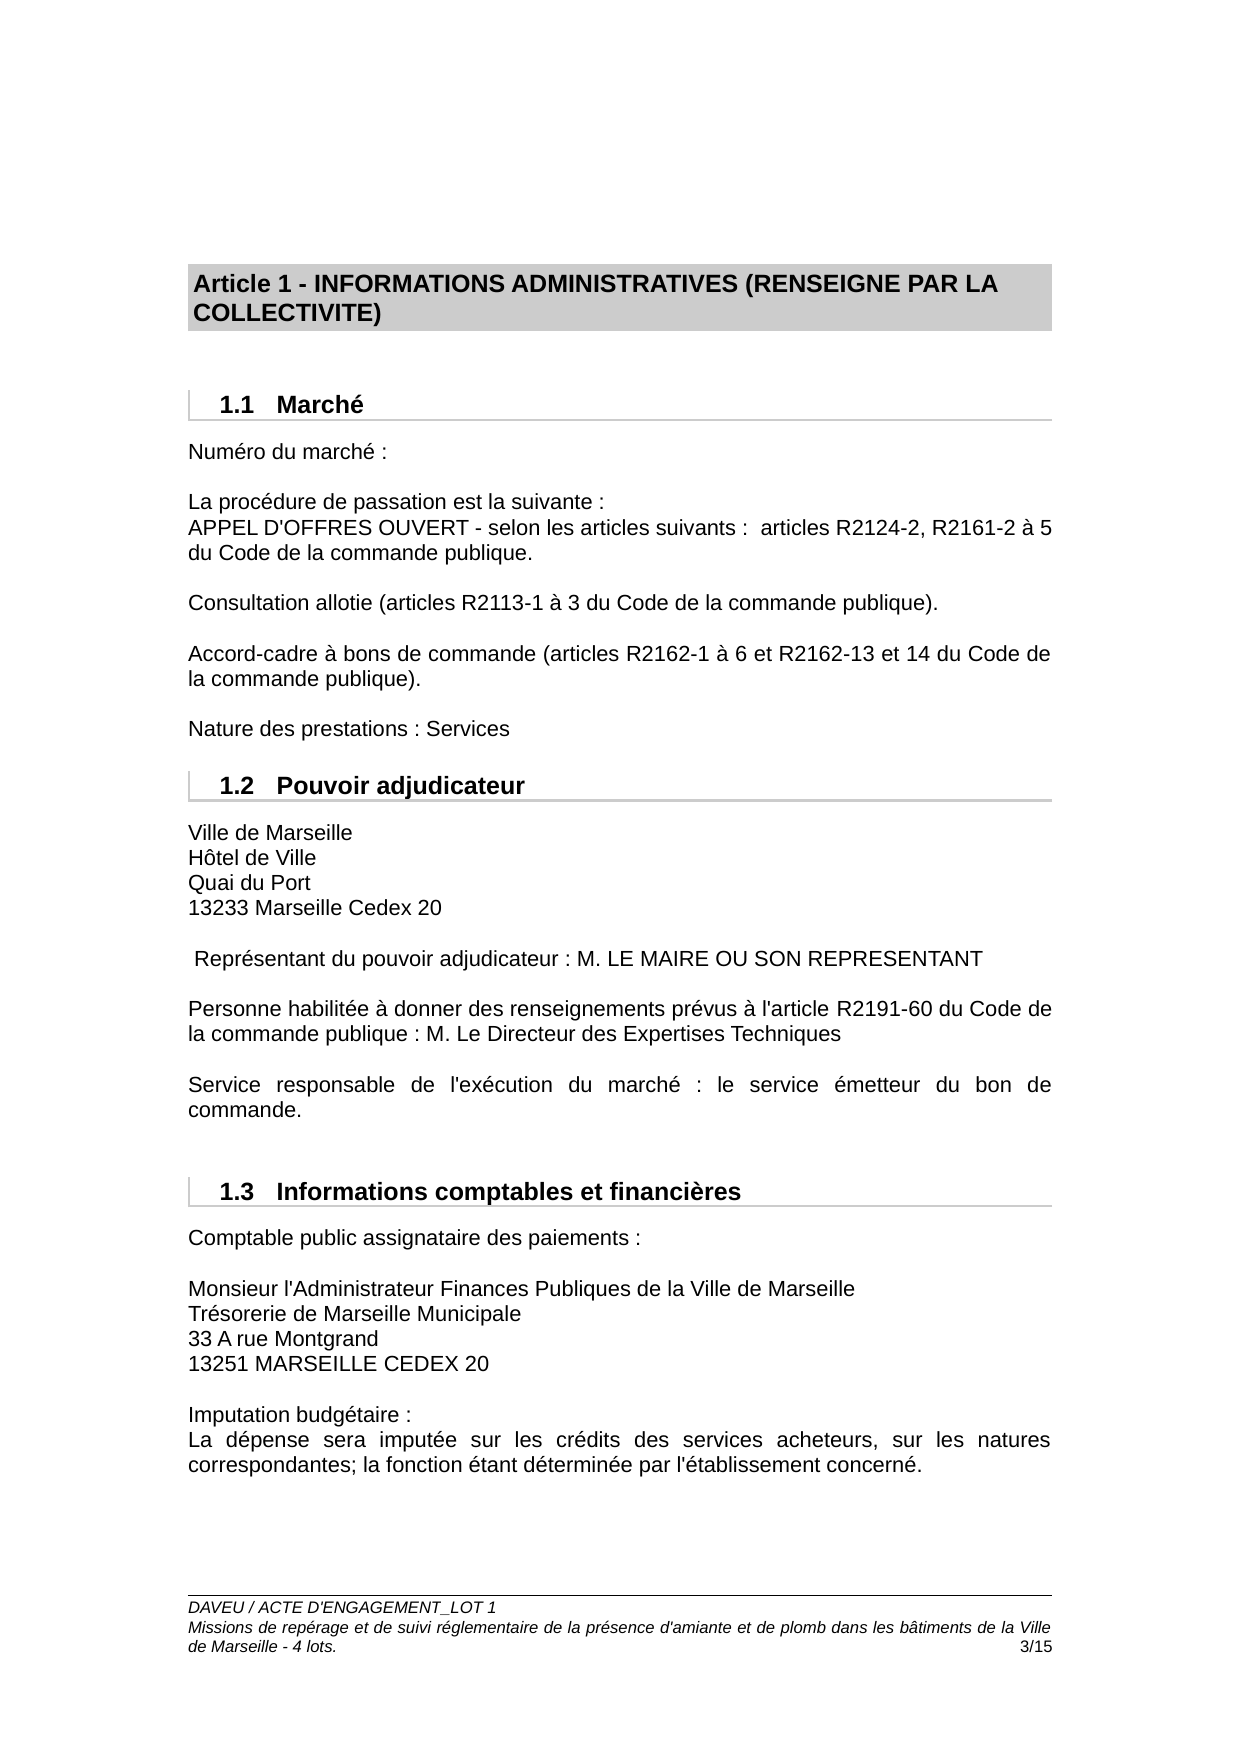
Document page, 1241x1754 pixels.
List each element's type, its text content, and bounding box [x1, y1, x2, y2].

text APPEL D'OFFRES OUVERT - selon les articles suivants : articles R2124-2, R2161-2 à 5 du Code de la commande publique. [188, 514, 1052, 565]
text Service responsable de l'exécution du marché : le service émetteur du bon de commande. [188, 1071, 1052, 1122]
text Personne habilitée à donner des renseignements prévus à l'article R2191-60 du Code de la commande publique : M. Le Directeur des Expertises Techniques [188, 996, 1052, 1046]
text Hôtel de Ville [188, 844, 1052, 870]
text Comptable public assignataire des paiements : [188, 1225, 1052, 1250]
subtitle Informations comptables et financières [190, 1177, 1052, 1205]
text Accord-cadre à bons de commande (articles R2162-1 à 6 et R2162-13 et 14 du Code de la commande publique). [188, 641, 1052, 691]
text Consultation allotie (articles R2113-1 à 3 du Code de la commande publique). [188, 590, 1052, 615]
subtitle Marché [190, 390, 1052, 419]
text Numéro du marché : [188, 439, 1052, 464]
text La dépense sera imputée sur les crédits des services acheteurs, sur les natures correspondantes; la fonction étant déterminée par l'établissement concerné. [188, 1427, 1052, 1477]
text Représentant du pouvoir adjudicateur : M. LE MAIRE OU SON REPRESENTANT [188, 945, 1052, 971]
text Quai du Port [188, 870, 1052, 895]
text 33 A rue Montgrand [188, 1326, 1052, 1351]
text 13251 MARSEILLE CEDEX 20 [188, 1351, 1052, 1376]
text Ville de Marseille [188, 819, 1052, 844]
text La procédure de passation est la suivante : [188, 489, 1052, 514]
text Imputation budgétaire : [188, 1402, 1052, 1427]
subtitle INFORMATIONS ADMINISTRATIVES (RENSEIGNE PAR LA COLLECTIVITE) [190, 266, 1050, 329]
text Monsieur l'Administrateur Finances Publiques de la Ville de Marseille [188, 1276, 1052, 1301]
text 13233 Marseille Cedex 20 [188, 895, 1052, 920]
text Nature des prestations : Services [188, 716, 1052, 741]
subtitle Pouvoir adjudicateur [190, 771, 1052, 799]
text Trésorerie de Marseille Municipale [188, 1301, 1052, 1326]
